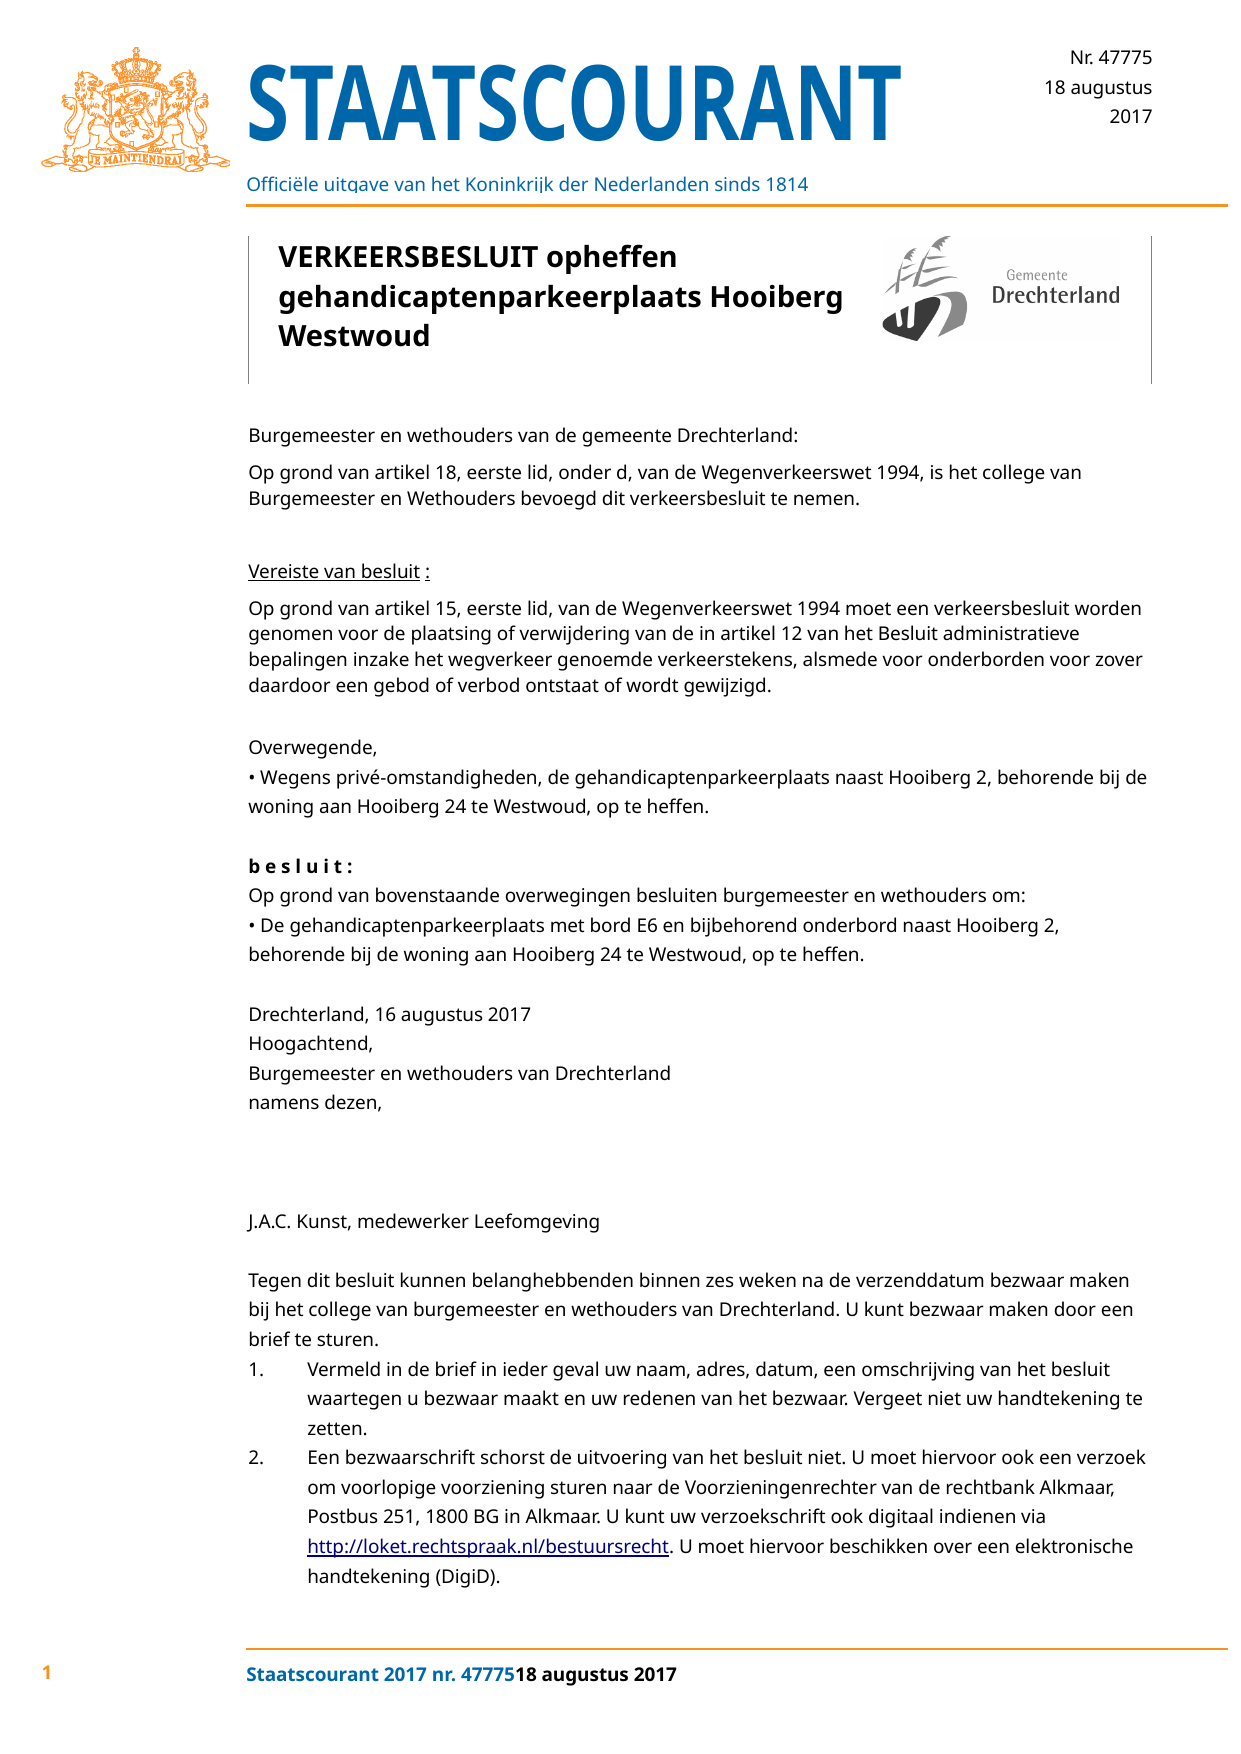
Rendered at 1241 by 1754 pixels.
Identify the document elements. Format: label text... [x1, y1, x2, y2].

picture [41, 47, 231, 172]
text • De gehandicaptenparkeerplaats met bord E6 en bijbehorend onderbord naast Hooiberg 2, behorende bij de woning aan Hooiberg 24 te Westwoud, op te heffen. [248, 912, 1152, 967]
text Burgemeester en wethouders van Drechterland [248, 1060, 1152, 1086]
text Op grond van bovenstaande overwegingen besluiten burgemeester en wethouders om: [248, 882, 1152, 908]
text • Wegens privé-omstandigheden, de gehandicaptenparkeerplaats naast Hooiberg 2, behorende bij de woning aan Hooiberg 24 te Westwoud, op te heffen. [248, 764, 1152, 819]
table_header VERKEERSBESLUIT opheffen gehandicaptenparkeerplaats Hooiberg Westwoud [249, 236, 850, 384]
text Overwegende, [248, 734, 1152, 760]
picture [882, 236, 1119, 341]
text Hoogachtend, [248, 1030, 1152, 1056]
text Op grond van artikel 18, eerste lid, onder d, van de Wegenverkeerswet 1994, is het college van Burgemeester en Wethouders bevoegd dit verkeersbesluit te nemen. [248, 459, 1152, 510]
text Vereiste van besluit : [248, 558, 1152, 584]
text Burgemeester en wethouders van de gemeente Drechterland: [248, 422, 1152, 448]
text Tegen dit besluit kunnen belanghebbenden binnen zes weken na de verzenddatum bezwaar maken bij het college van burgemeester en wethouders van Drechterland. U kunt bezwaar maken door een brief te sturen. [248, 1267, 1152, 1352]
text J.A.C. Kunst, medewerker Leefomgeving [248, 1208, 1152, 1234]
table_header [850, 236, 1151, 384]
list Een bezwaarschrift schorst de uitvoering van het besluit niet. U moet hiervoor ook een verzoek om voorlopige voorziening sturen naar de Voorzieningenrechter van de rechtbank Alkmaar, Postbus 251, 1800 BG in Alkmaar. U kunt uw verzoekschrift ook digitaal indienen via http://loket.rechtspraak.nl/bestuursrecht. U moet hiervoor beschikken over een elektronische handtekening (DigiD). [248, 1444, 1152, 1589]
text namens dezen, [248, 1089, 1152, 1115]
text b e s l u i t : [248, 853, 1152, 879]
text Op grond van artikel 15, eerste lid, van de Wegenverkeerswet 1994 moet een verkeersbesluit worden genomen voor de plaatsing of verwijdering van de in artikel 12 van het Besluit administratieve bepalingen inzake het wegverkeer genoemde verkeerstekens, alsmede voor onderborden voor zover daardoor een gebod of verbod ontstaat of wordt gewijzigd. [248, 595, 1152, 698]
text Drechterland, 16 augustus 2017 [248, 1001, 1152, 1027]
list Vermeld in de brief in ieder geval uw naam, adres, datum, een omschrijving van het besluit waartegen u bezwaar maakt en uw redenen van het bezwaar. Vergeet niet uw handtekening te zetten. [248, 1356, 1152, 1441]
